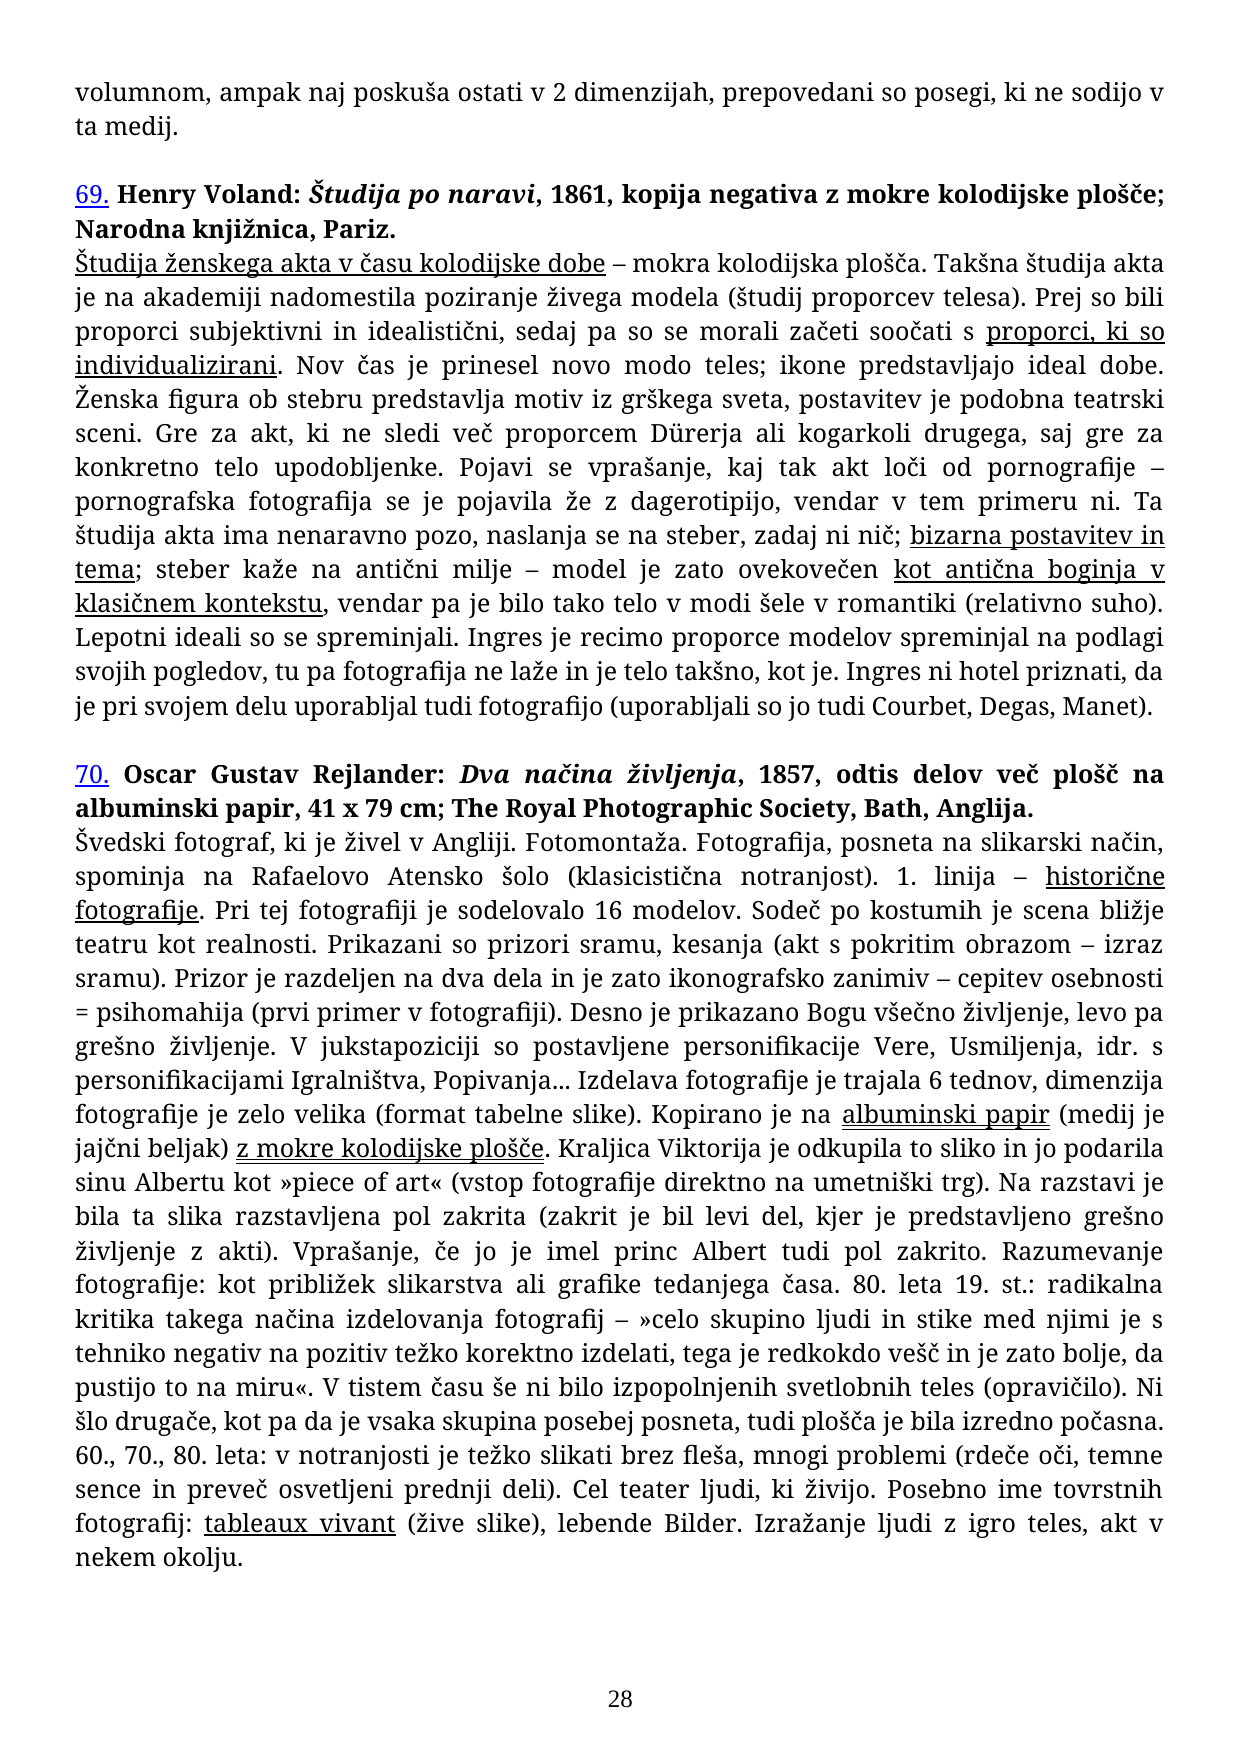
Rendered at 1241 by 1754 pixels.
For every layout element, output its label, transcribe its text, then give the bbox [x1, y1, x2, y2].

text 69. Henry Voland: Študija po naravi, 1861, kopija negativa z mokre kolodijske plošče; Narodna knjižnica, Pariz. [75, 177, 1165, 245]
text volumnom, ampak naj poskuša ostati v 2 dimenzijah, prepovedani so posegi, ki ne sodijo v ta medij. [75, 75, 1165, 143]
text Švedski fotograf, ki je živel v Angliji. Fotomontaža. Fotografija, posneta na slikarski način, spominja na Rafaelovo Atensko šolo (klasicistična notranjost). 1. linija – historične fotografije. Pri tej fotografiji je sodelovalo 16 modelov. Sodeč po kostumih je scena bližje teatru kot realnosti. Prikazani so prizori sramu, kesanja (akt s pokritim obrazom – izraz sramu). Prizor je razdeljen na dva dela in je zato ikonografsko zanimiv – cepitev osebnosti = psihomahija (prvi primer v fotografiji). Desno je prikazano Bogu všečno življenje, levo pa grešno življenje. V jukstapoziciji so postavljene personifikacije Vere, Usmiljenja, idr. s personifikacijami Igralništva, Popivanja... Izdelava fotografije je trajala 6 tednov, dimenzija fotografije je zelo velika (format tabelne slike). Kopirano je na albuminski papir (medij je jajčni beljak) z mokre kolodijske plošče. Kraljica Viktorija je odkupila to sliko in jo podarila sinu Albertu kot »piece of art« (vstop fotografije direktno na umetniški trg). Na razstavi je bila ta slika razstavljena pol zakrita (zakrit je bil levi del, kjer je predstavljeno grešno življenje z akti). Vprašanje, če jo je imel princ Albert tudi pol zakrito. Razumevanje fotografije: kot približek slikarstva ali grafike tedanjega časa. 80. leta 19. st.: radikalna kritika takega načina izdelovanja fotografij – »celo skupino ljudi in stike med njimi je s tehniko negativ na pozitiv težko korektno izdelati, tega je redkokdo vešč in je zato bolje, da pustijo to na miru«. V tistem času še ni bilo izpopolnjenih svetlobnih teles (opravičilo). Ni šlo drugače, kot pa da je vsaka skupina posebej posneta, tudi plošča je bila izredno počasna. 60., 70., 80. leta: v notranjosti je težko slikati brez fleša, mnogi problemi (rdeče oči, temne sence in preveč osvetljeni prednji deli). Cel teater ljudi, ki živijo. Posebno ime tovrstnih fotografij: tableaux vivant (žive slike), lebende Bilder. Izražanje ljudi z igro teles, akt v nekem okolju. [75, 824, 1165, 1574]
text 70. Oscar Gustav Rejlander: Dva načina življenja, 1857, odtis delov več plošč na albuminski papir, 41 x 79 cm; The Royal Photographic Society, Bath, Anglija. [75, 756, 1165, 824]
text Študija ženskega akta v času kolodijske dobe – mokra kolodijska plošča. Takšna študija akta je na akademiji nadomestila poziranje živega modela (študij proporcev telesa). Prej so bili proporci subjektivni in idealistični, sedaj pa so se morali začeti soočati s proporci, ki so individualizirani. Nov čas je prinesel novo modo teles; ikone predstavljajo ideal dobe. Ženska figura ob stebru predstavlja motiv iz grškega sveta, postavitev je podobna teatrski sceni. Gre za akt, ki ne sledi več proporcem Dürerja ali kogarkoli drugega, saj gre za konkretno telo upodobljenke. Pojavi se vprašanje, kaj tak akt loči od pornografije – pornografska fotografija se je pojavila že z dagerotipijo, vendar v tem primeru ni. Ta študija akta ima nenaravno pozo, naslanja se na steber, zadaj ni nič; bizarna postavitev in tema; steber kaže na antični milje – model je zato ovekovečen kot antična boginja v klasičnem kontekstu, vendar pa je bilo tako telo v modi šele v romantiki (relativno suho). Lepotni ideali so se spreminjali. Ingres je recimo proporce modelov spreminjal na podlagi svojih pogledov, tu pa fotografija ne laže in je telo takšno, kot je. Ingres ni hotel priznati, da je pri svojem delu uporabljal tudi fotografijo (uporabljali so jo tudi Courbet, Degas, Manet). [75, 245, 1165, 722]
